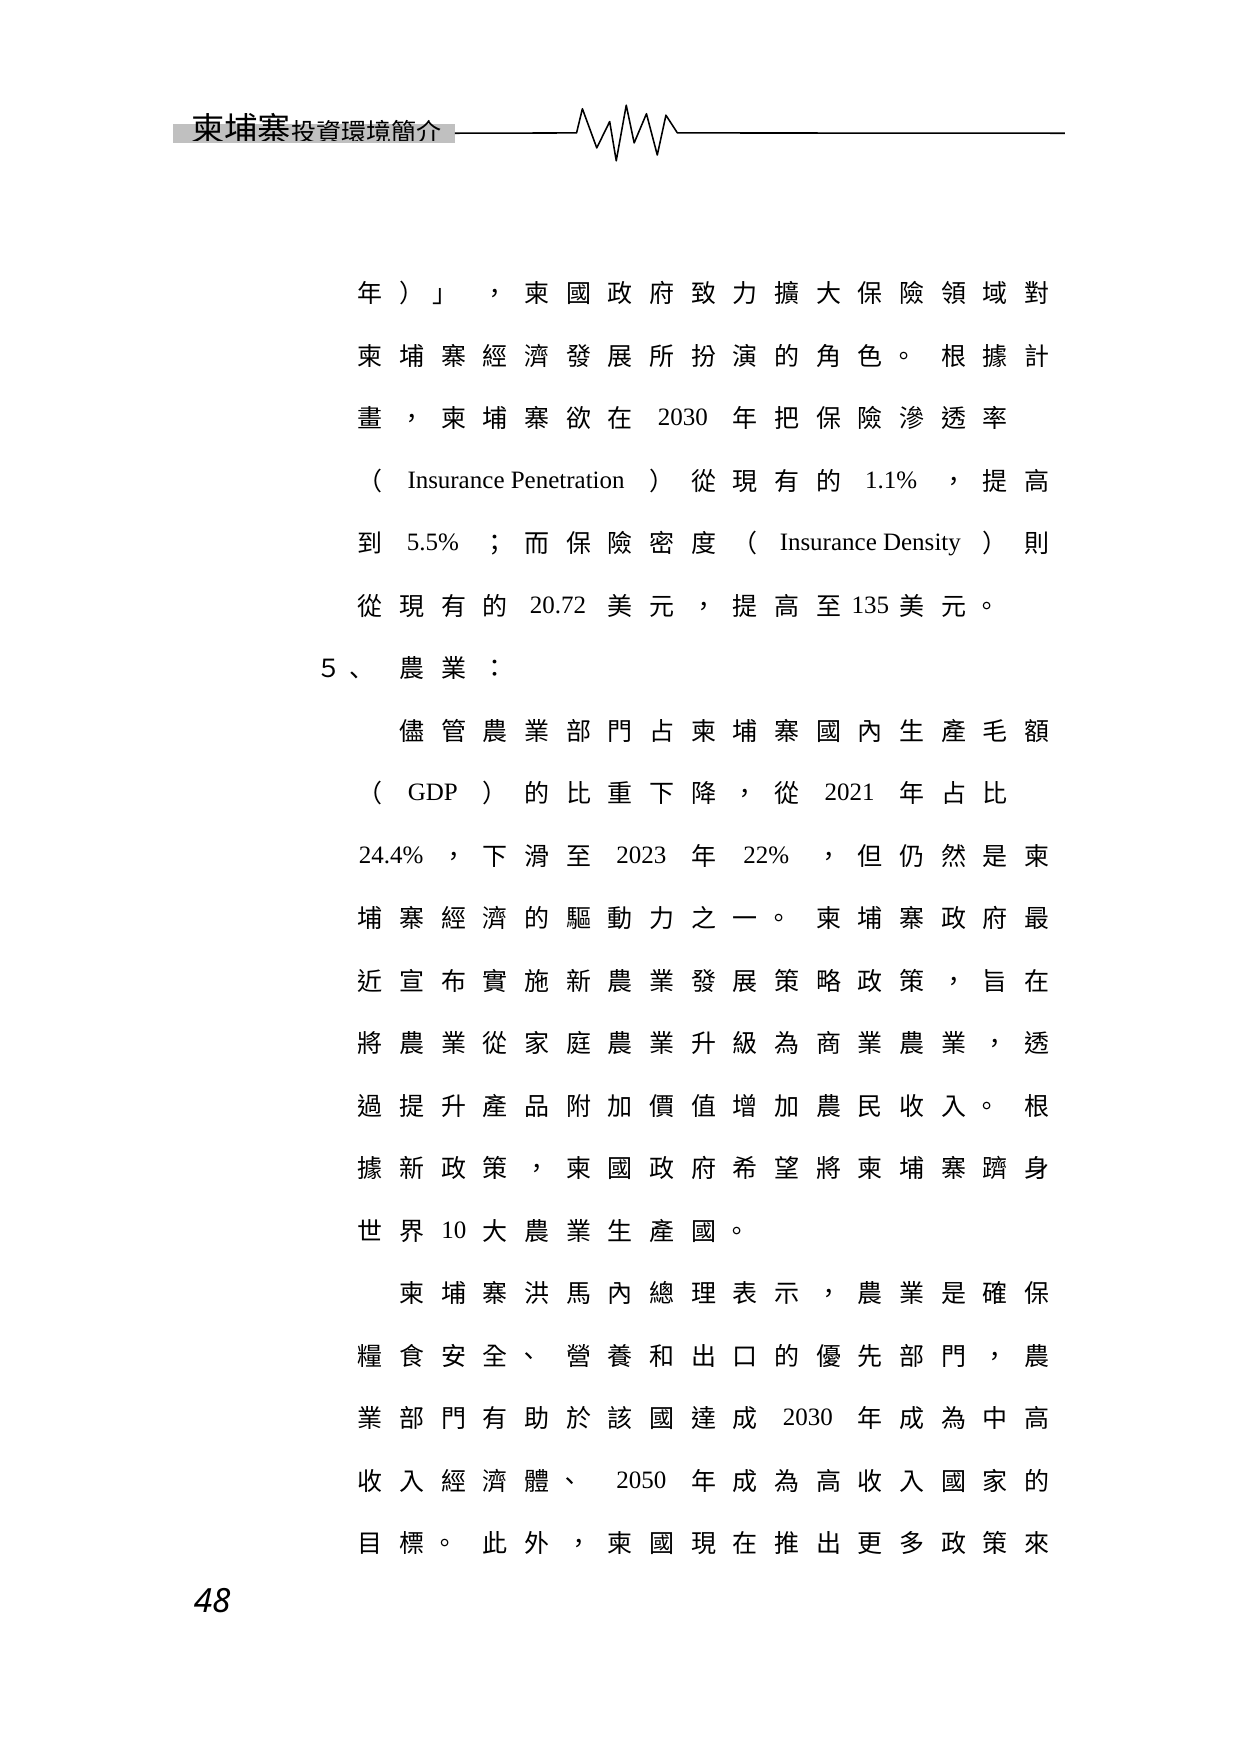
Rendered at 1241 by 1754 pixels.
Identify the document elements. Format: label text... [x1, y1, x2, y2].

text 柬埔寨洪馬內總理表示，農業是確保糧食安全、營養和出口的優先部門，農業部門有助於該國達成2030年成為中高收入經濟體、2050年成為高收入國家的目標。此外，柬國現在推出更多政策來 [330, 1250, 1058, 1563]
text 儘管農業部門占柬埔寨國內生產毛額（GDP）的比重下降，從2021年占比24.4%，下滑至2023年22%，但仍然是柬埔寨經濟的驅動力之一。柬埔寨政府最近宣布實施新農業發展策略政策，旨在將農業從家庭農業升級為商業農業，透過提升產品附加價值增加農民收入。根據新政策，柬國政府希望將柬埔寨躋身世界10大農業生產國。 [330, 688, 1058, 1250]
text 年）」，柬國政府致力擴大保險領域對柬埔寨經濟發展所扮演的角色。根據計畫，柬埔寨欲在2030年把保險滲透率（Insurance Penetration）從現有的1.1%，提高到5.5%；而保險密度（Insurance Density）則從現有的20.72美元，提高至135美元。 [330, 250, 1058, 625]
text ５、農業： [281, 625, 1058, 688]
